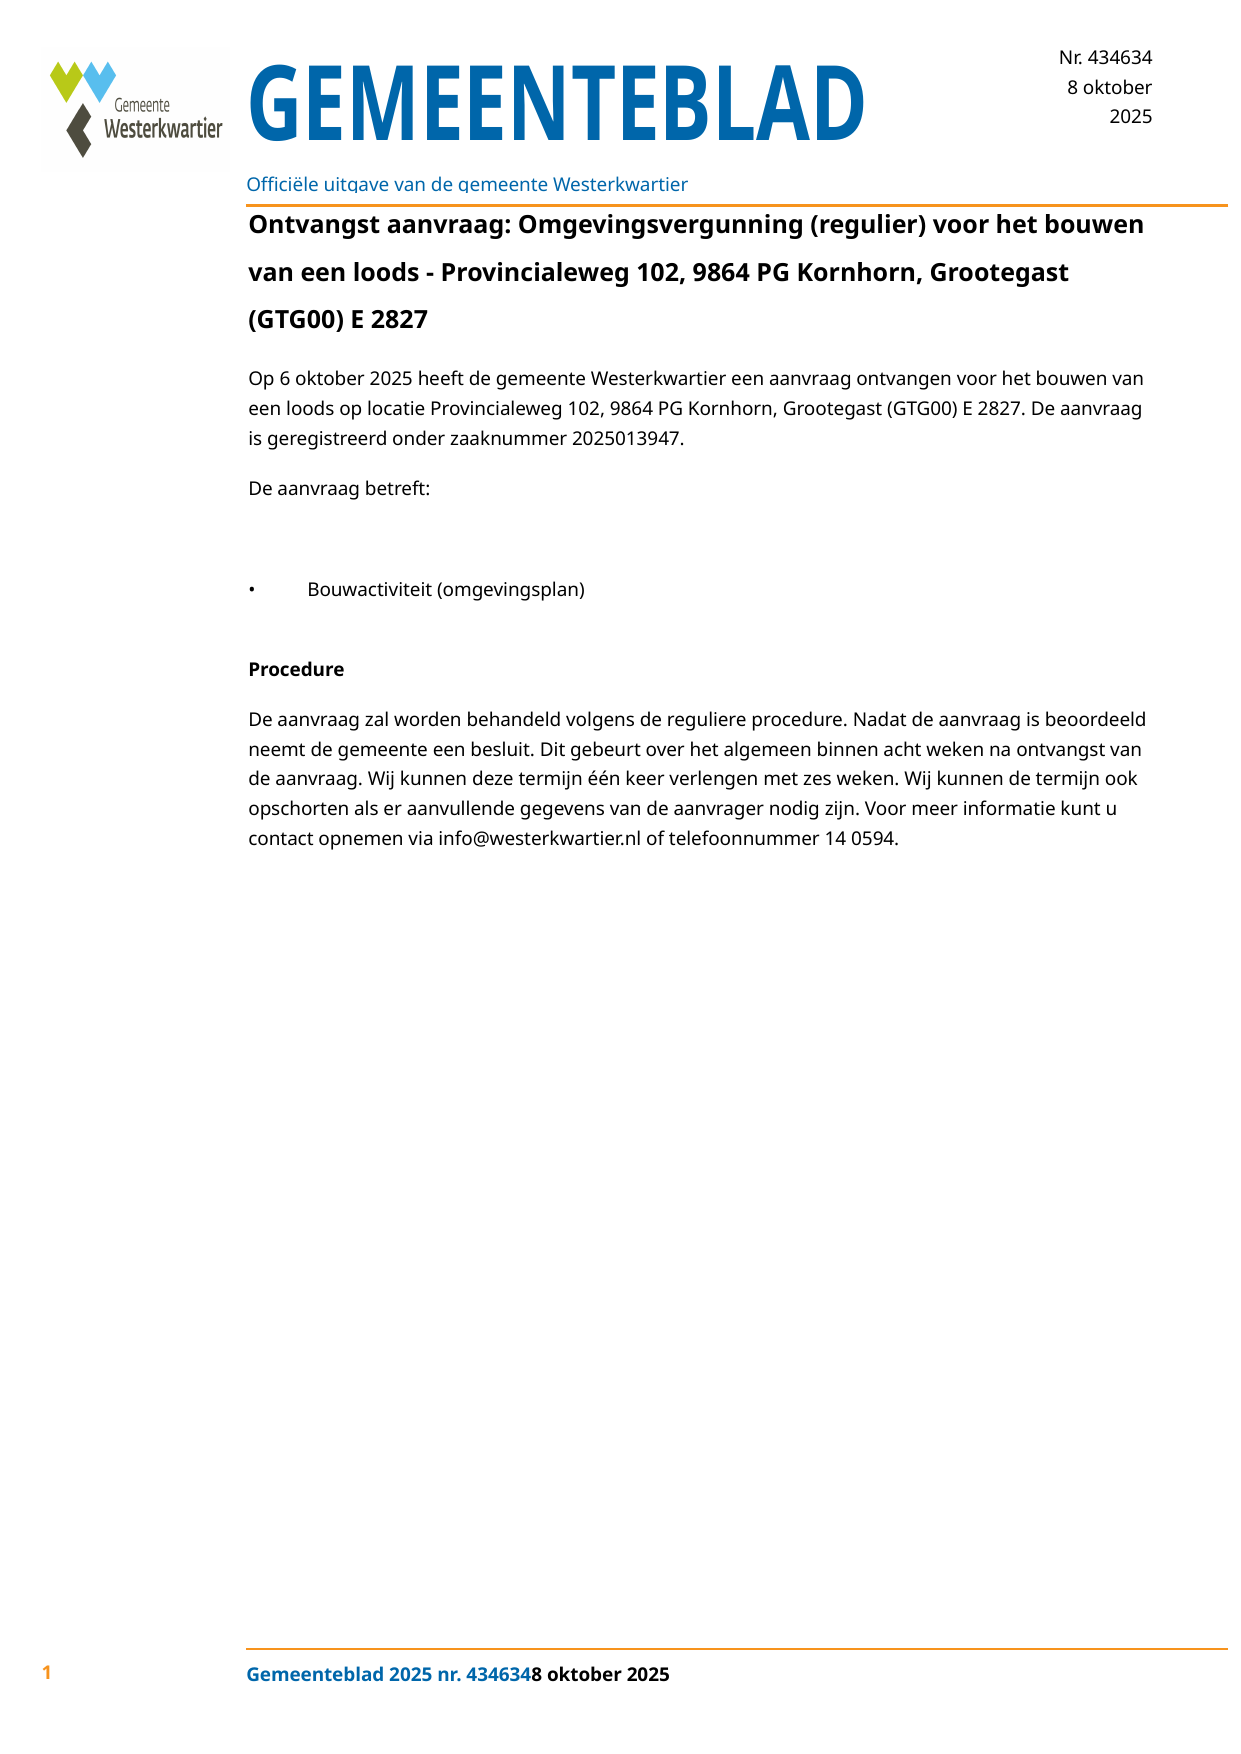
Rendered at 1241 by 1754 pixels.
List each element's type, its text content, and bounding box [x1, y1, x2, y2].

text Procedure [248, 656, 1152, 682]
list Bouwactiviteit (omgevingsplan) [248, 576, 1152, 602]
text De aanvraag betreft: [248, 475, 1152, 501]
picture [41, 47, 231, 172]
text De aanvraag zal worden behandeld volgens de reguliere procedure. Nadat de aanvraag is beoordeeld neemt de gemeente een besluit. Dit gebeurt over het algemeen binnen acht weken na ontvangst van de aanvraag. Wij kunnen deze termijn één keer verlengen met zes weken. Wij kunnen de termijn ook opschorten als er aanvullende gegevens van de aanvrager nodig zijn. Voor meer informatie kunt u contact opnemen via info@westerkwartier.nl of telefoonnummer 14 0594. [248, 706, 1152, 850]
text Ontvangst aanvraag: Omgevingsvergunning (regulier) voor het bouwen van een loods - Provincialeweg 102, 9864 PG Kornhorn, Grootegast (GTG00) E 2827 [248, 207, 1152, 336]
text Op 6 oktober 2025 heeft de gemeente Westerkwartier een aanvraag ontvangen voor het bouwen van een loods op locatie Provincialeweg 102, 9864 PG Kornhorn, Grootegast (GTG00) E 2827. De aanvraag is geregistreerd onder zaaknummer 2025013947. [248, 366, 1152, 450]
